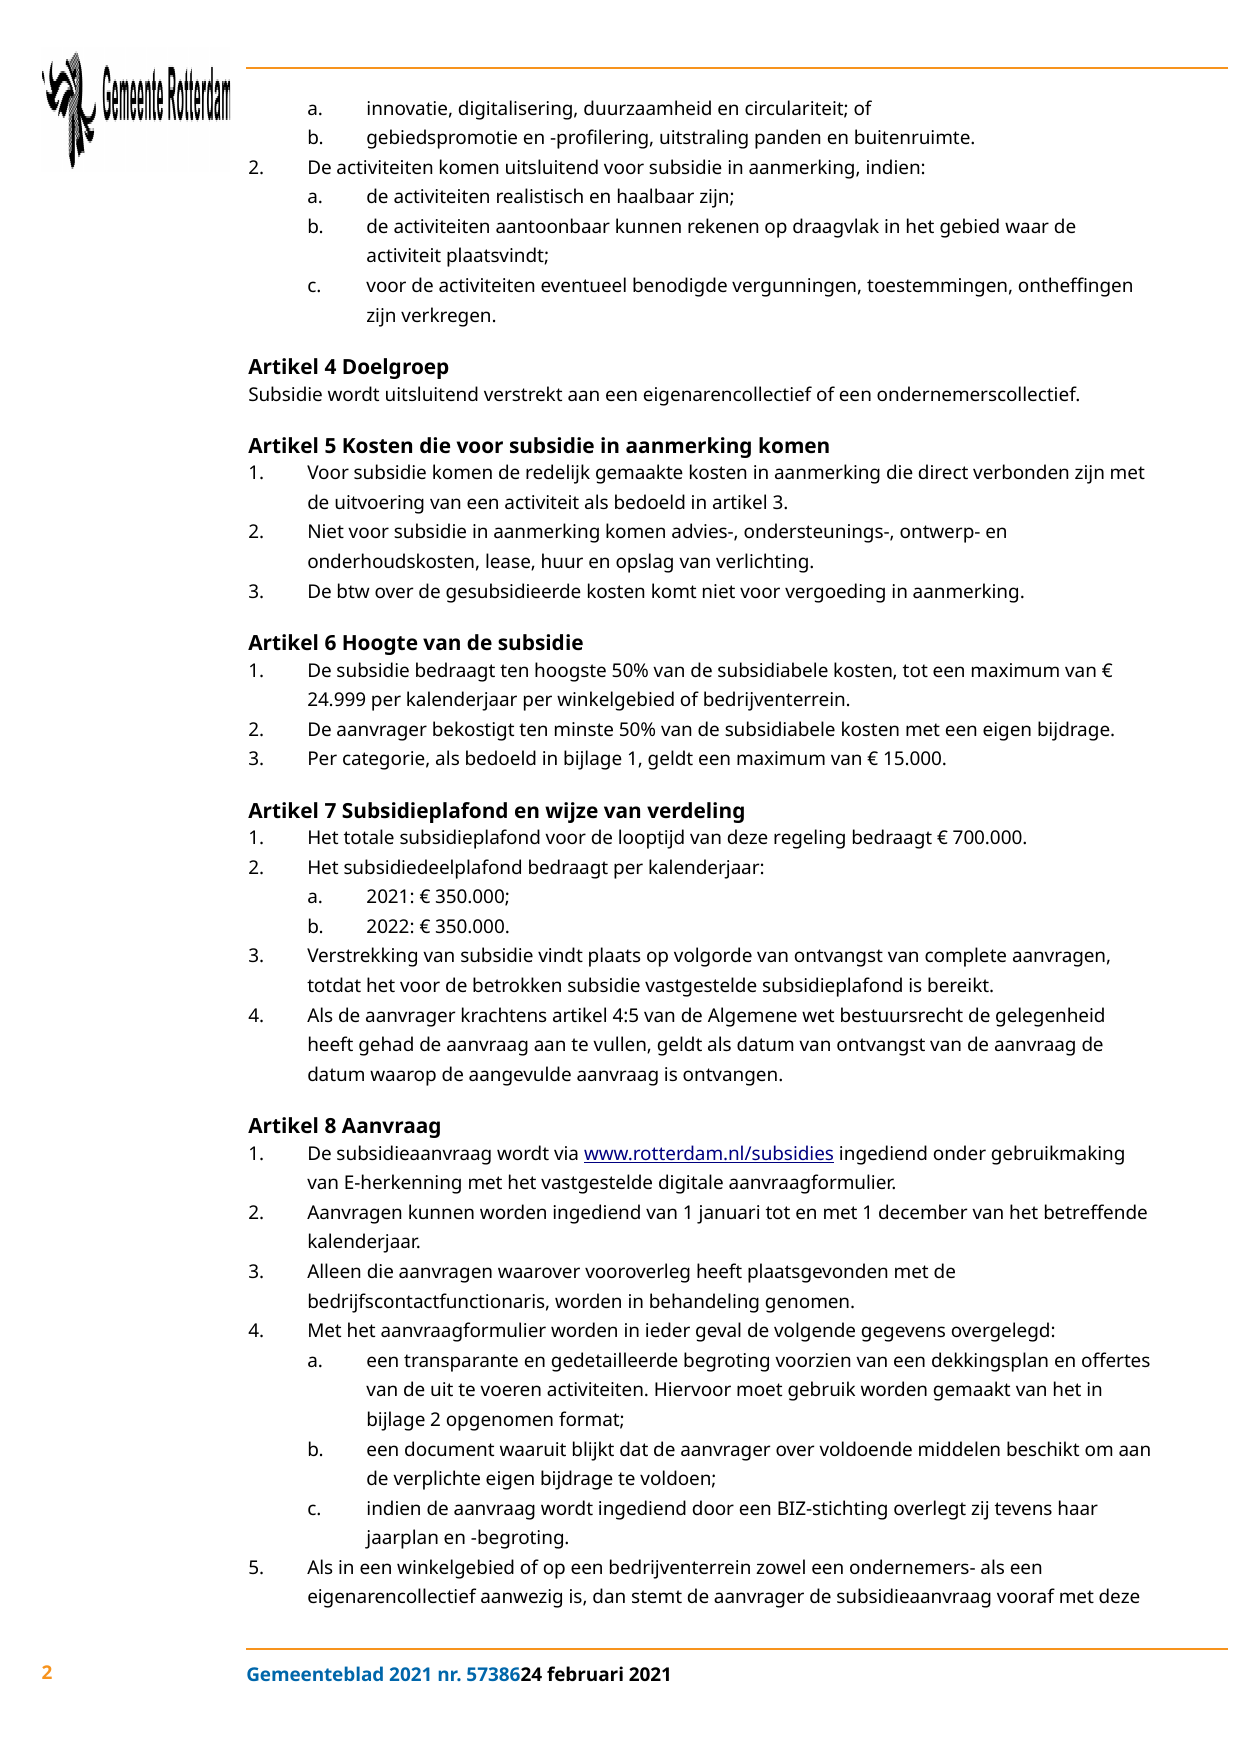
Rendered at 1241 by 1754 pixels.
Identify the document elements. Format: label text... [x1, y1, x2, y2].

list een transparante en gedetailleerde begroting voorzien van een dekkingsplan en offertes van de uit te voeren activiteiten. Hiervoor moet gebruik worden gemaakt van het in bijlage 2 opgenomen format; [307, 1347, 1152, 1432]
list indien de aanvraag wordt ingediend door een BIZ-stichting overlegt zij tevens haar jaarplan en -begroting. [307, 1495, 1152, 1550]
list Verstrekking van subsidie vindt plaats op volgorde van ontvangst van complete aanvragen, totdat het voor de betrokken subsidie vastgestelde subsidieplafond is bereikt. [248, 943, 1152, 998]
list Het totale subsidieplafond voor de looptijd van deze regeling bedraagt € 700.000. [248, 824, 1152, 850]
list Het subsidiedeelplafond bedraagt per kalenderjaar: [248, 854, 1152, 880]
text Artikel 4 Doelgroep [248, 352, 1152, 381]
list Als in een winkelgebied of op een bedrijventerrein zowel een ondernemers- als een eigenarencollectief aanwezig is, dan stemt de aanvrager de subsidieaanvraag vooraf met deze [248, 1554, 1152, 1609]
list Alleen die aanvragen waarover vooroverleg heeft plaatsgevonden met de bedrijfscontactfunctionaris, worden in behandeling genomen. [248, 1258, 1152, 1313]
list 2021: € 350.000; [307, 883, 1152, 909]
list De subsidieaanvraag wordt via www.rotterdam.nl/subsidies ingediend onder gebruikmaking van E-herkenning met het vastgestelde digitale aanvraagformulier. [248, 1140, 1152, 1195]
list innovatie, digitalisering, duurzaamheid en circulariteit; of [307, 95, 1152, 121]
text Artikel 6 Hoogte van de subsidie [248, 628, 1152, 657]
list De aanvrager bekostigt ten minste 50% van de subsidiabele kosten met een eigen bijdrage. [248, 716, 1152, 742]
list Niet voor subsidie in aanmerking komen advies-, ondersteunings-, ontwerp- en onderhoudskosten, lease, huur en opslag van verlichting. [248, 519, 1152, 574]
list De subsidie bedraagt ten hoogste 50% van de subsidiabele kosten, tot een maximum van € 24.999 per kalenderjaar per winkelgebied of bedrijventerrein. [248, 657, 1152, 712]
list Aanvragen kunnen worden ingediend van 1 januari tot en met 1 december van het betreffende kalenderjaar. [248, 1199, 1152, 1254]
list gebiedspromotie en -profilering, uitstraling panden en buitenruimte. [307, 124, 1152, 150]
picture [41, 47, 231, 172]
list Per categorie, als bedoeld in bijlage 1, geldt een maximum van € 15.000. [248, 746, 1152, 771]
list de activiteiten realistisch en haalbaar zijn; [307, 183, 1152, 209]
text Artikel 8 Aanvraag [248, 1111, 1152, 1140]
text Artikel 7 Subsidieplafond en wijze van verdeling [248, 796, 1152, 824]
list Als de aanvrager krachtens artikel 4:5 van de Algemene wet bestuursrecht de gelegenheid heeft gehad de aanvraag aan te vullen, geldt als datum van ontvangst van de aanvraag de datum waarop de aangevulde aanvraag is ontvangen. [248, 1002, 1152, 1087]
list 2022: € 350.000. [307, 913, 1152, 939]
text Artikel 5 Kosten die voor subsidie in aanmerking komen [248, 431, 1152, 459]
list Voor subsidie komen de redelijk gemaakte kosten in aanmerking die direct verbonden zijn met de uitvoering van een activiteit als bedoeld in artikel 3. [248, 459, 1152, 515]
list de activiteiten aantoonbaar kunnen rekenen op draagvlak in het gebied waar de activiteit plaatsvindt; [307, 213, 1152, 268]
list De activiteiten komen uitsluitend voor subsidie in aanmerking, indien: [248, 154, 1152, 180]
list De btw over de gesubsidieerde kosten komt niet voor vergoeding in aanmerking. [248, 578, 1152, 604]
list Met het aanvraagformulier worden in ieder geval de volgende gegevens overgelegd: [248, 1317, 1152, 1343]
list een document waaruit blijkt dat de aanvrager over voldoende middelen beschikt om aan de verplichte eigen bijdrage te voldoen; [307, 1436, 1152, 1491]
list voor de activiteiten eventueel benodigde vergunningen, toestemmingen, ontheffingen zijn verkregen. [307, 272, 1152, 328]
text Subsidie wordt uitsluitend verstrekt aan een eigenarencollectief of een ondernemerscollectief. [248, 381, 1152, 406]
